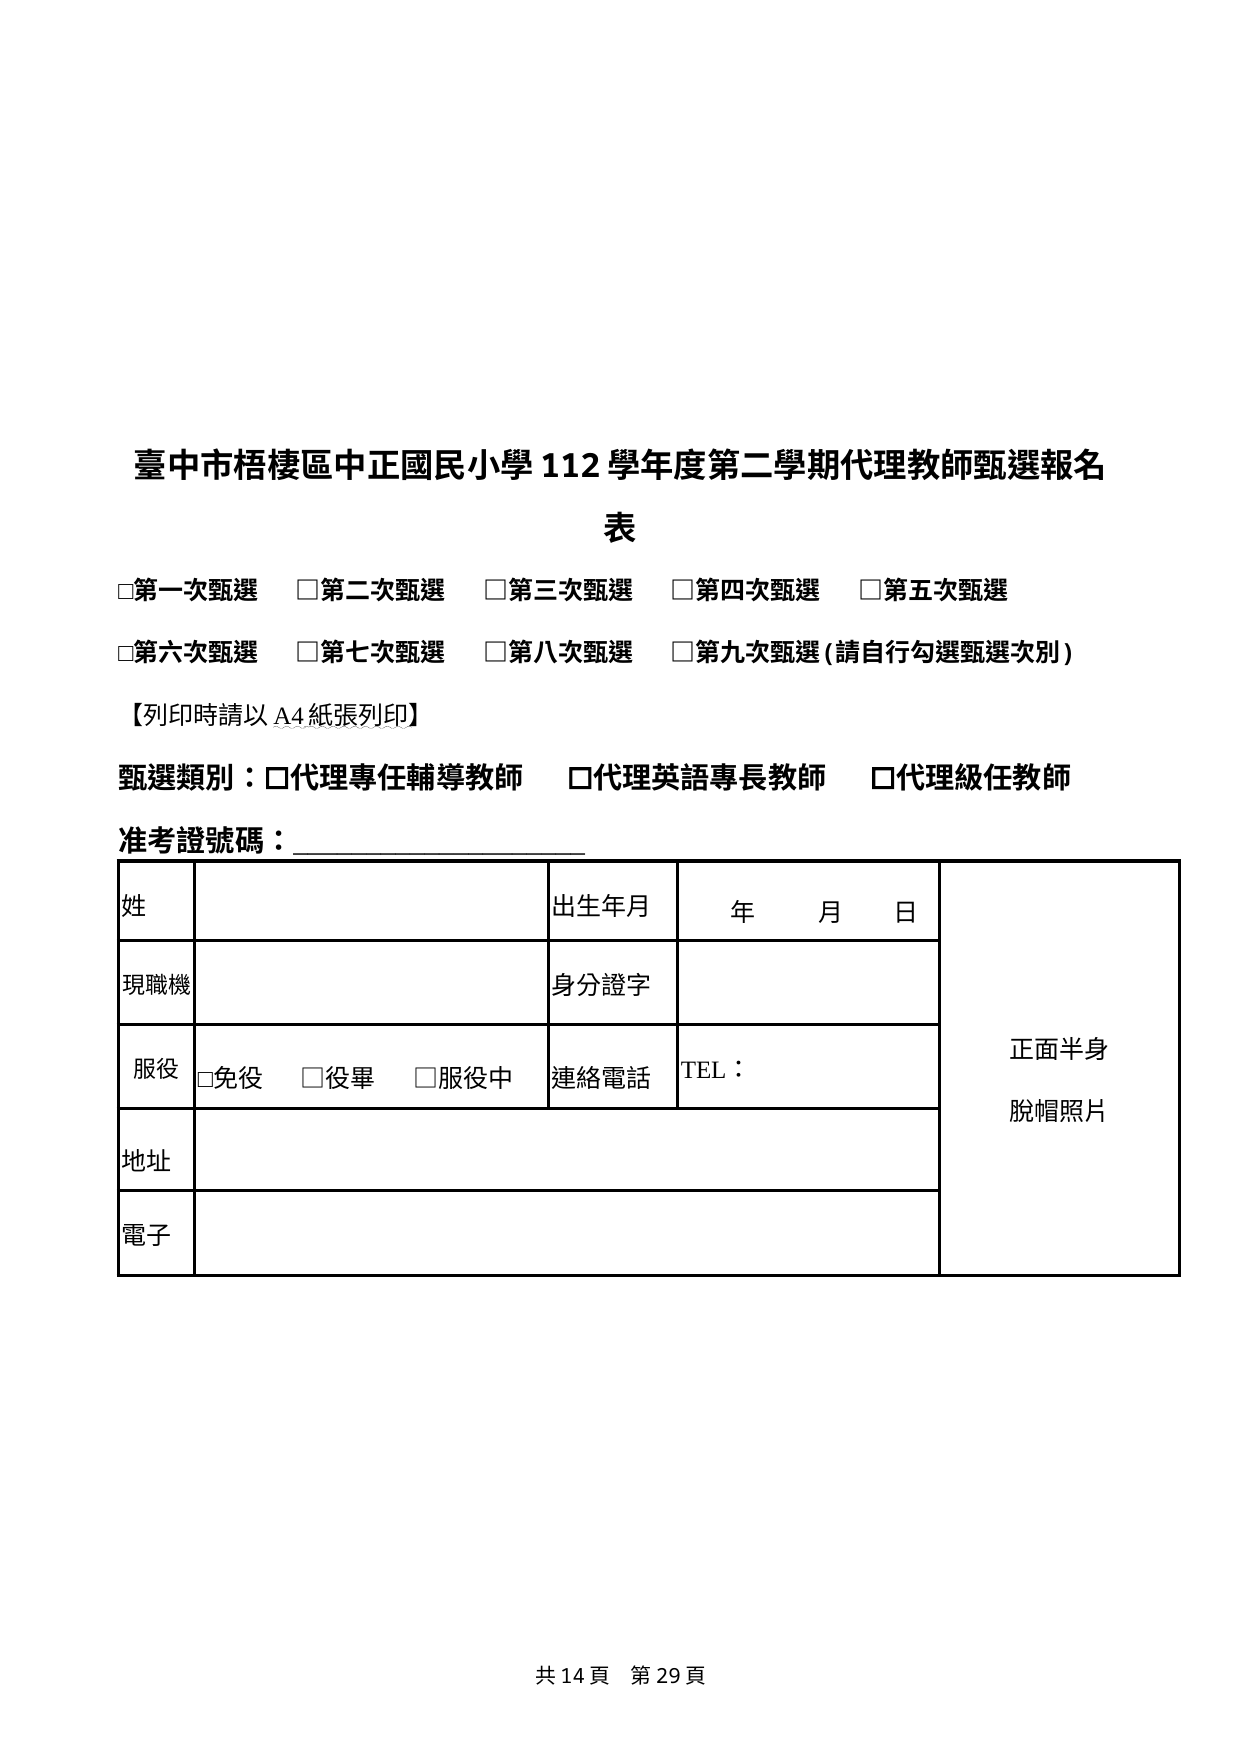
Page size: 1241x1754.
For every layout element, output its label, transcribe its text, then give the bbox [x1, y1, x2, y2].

table_cell 連絡電話 [550, 1026, 676, 1107]
text 臺中市梧棲區中正國民小學112學年度第二學期代理教師甄選報名表 [118, 422, 1122, 547]
table_header 出生年月日 [550, 863, 676, 939]
table_cell [196, 942, 547, 1023]
text 甄選類別：代理專任輔導教師 代理英語專長教師 代理級任教師 [118, 734, 1122, 797]
table_cell 電子郵件 [120, 1192, 193, 1274]
table_cell [196, 1192, 938, 1274]
text 准考證號碼：____________________ [118, 797, 1122, 859]
table_cell 身分證字號 [550, 942, 676, 1023]
table_cell 現職機關學校 [120, 942, 193, 1023]
table_header 正面半身 脫帽照片 [941, 863, 1178, 1274]
table_header [196, 863, 547, 939]
table_cell TEL： 手機： [679, 1026, 938, 1107]
table_header 年 月 日 [679, 863, 938, 939]
table_header 姓 名 [120, 863, 193, 939]
table_cell [679, 942, 938, 1023]
table_cell 地址 [120, 1110, 193, 1189]
text □第六次甄選 □第七次甄選 □第八次甄選 □第九次甄選(請自行勾選甄選次別)【列印時請以A4紙張列印】 [118, 609, 1122, 734]
table_cell □免役 □役畢 □服役中 [196, 1026, 547, 1107]
table_cell 服役 情形 [120, 1026, 193, 1107]
table_cell [196, 1110, 938, 1189]
text □第一次甄選 □第二次甄選 □第三次甄選 □第四次甄選 □第五次甄選 [118, 547, 1122, 609]
